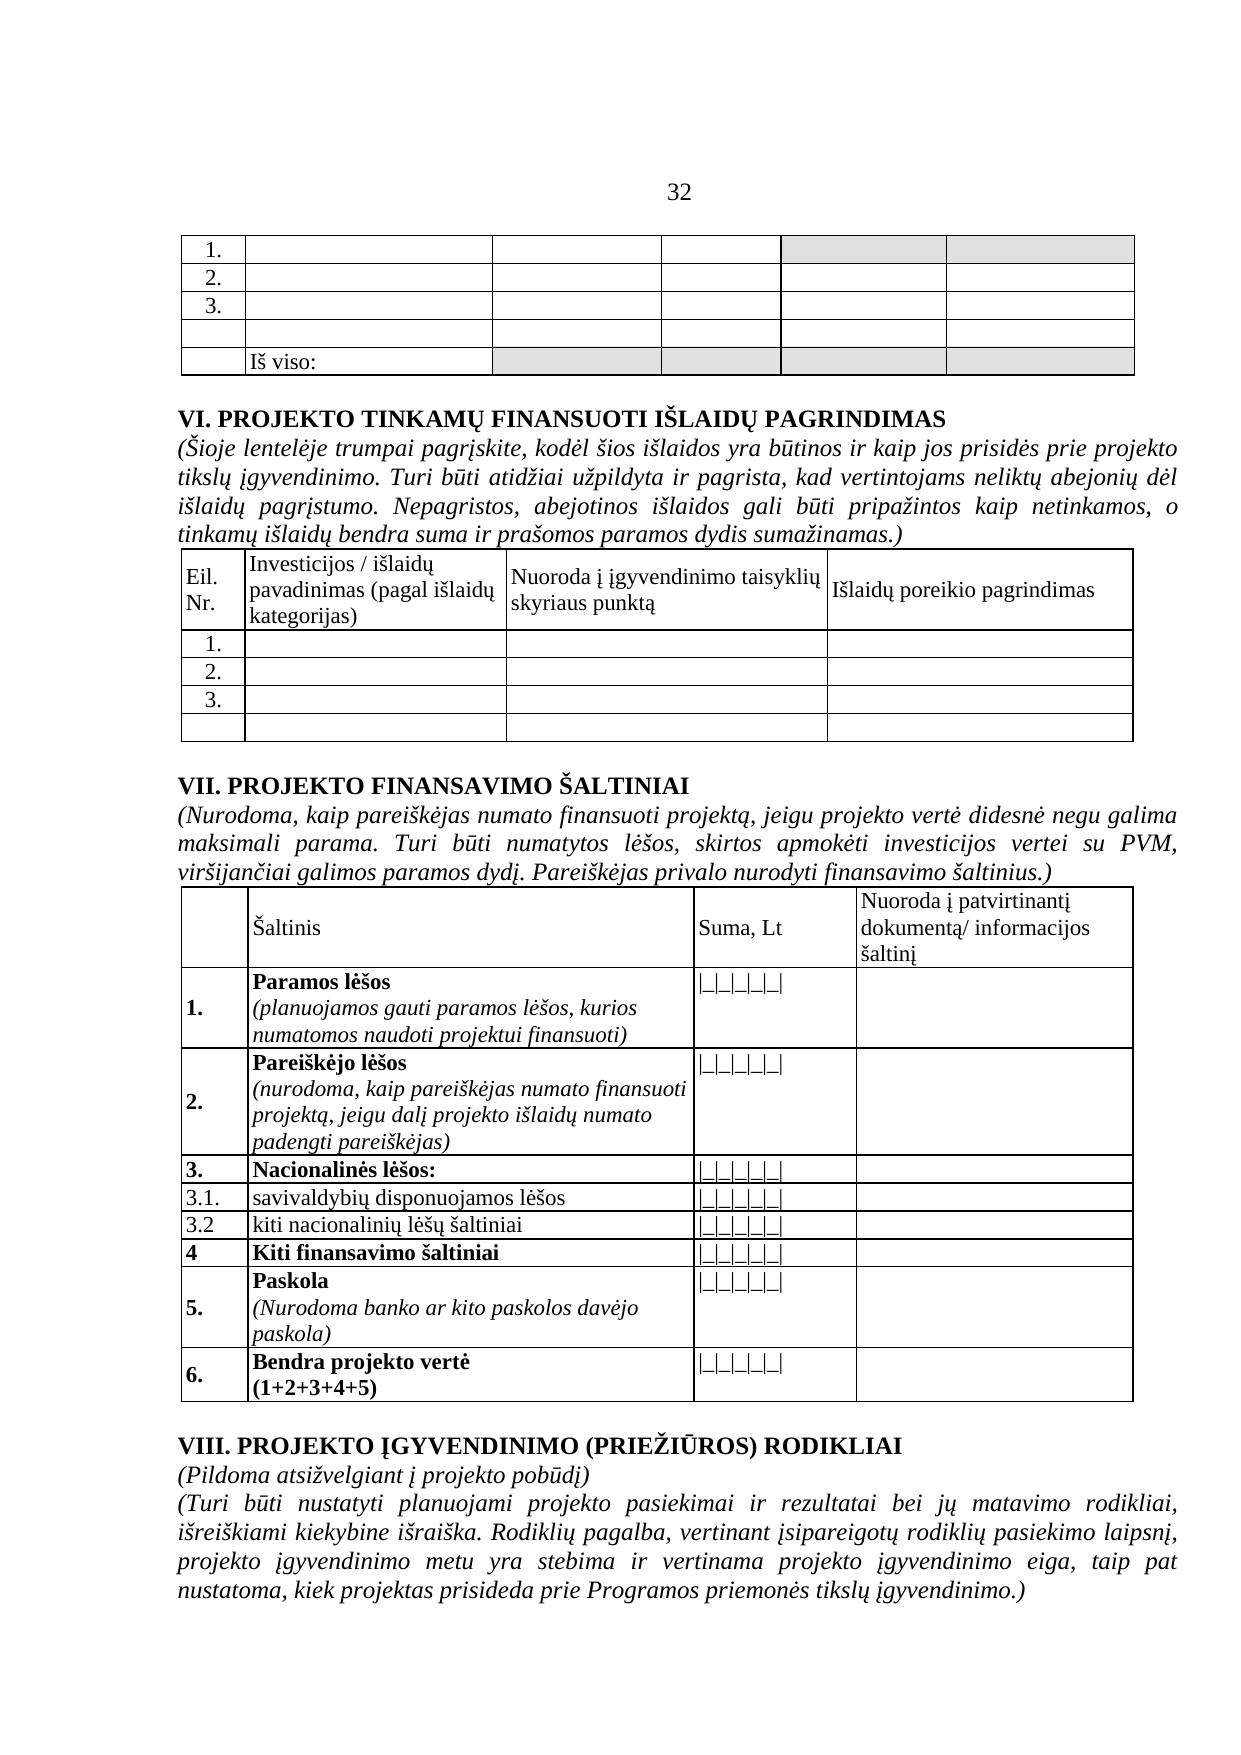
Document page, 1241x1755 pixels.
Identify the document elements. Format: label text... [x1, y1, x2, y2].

table_cell [493, 348, 661, 374]
table_cell 5. [182, 1267, 247, 1346]
table_cell 3.2 [182, 1212, 186, 1238]
table_cell [493, 292, 497, 318]
table_cell [502, 631, 506, 657]
table_cell [857, 1240, 861, 1266]
table_cell 2. [182, 264, 186, 291]
table_cell [493, 320, 497, 346]
text (Pildoma atsižvelgiant į projekto pobūdį) [177, 1460, 1181, 1488]
table_cell [1130, 292, 1134, 318]
table_cell [502, 658, 506, 685]
table_cell [828, 714, 832, 741]
table_cell 3. [182, 292, 186, 318]
table_cell [502, 686, 506, 713]
table_cell [942, 292, 946, 318]
table_cell [1130, 320, 1134, 346]
table_cell [857, 1049, 1132, 1154]
table_cell 3. [182, 1156, 186, 1182]
table_cell 2. [182, 658, 186, 685]
table_cell 2. [241, 264, 245, 291]
table_cell [182, 320, 186, 346]
table_cell [823, 658, 827, 685]
table_cell 2. [182, 1049, 247, 1154]
table_cell [947, 292, 951, 318]
table_cell 6. [182, 1348, 247, 1401]
table_cell [857, 1267, 1132, 1346]
table_header Eil. Nr. [182, 550, 244, 629]
table_cell [857, 968, 1132, 1047]
table_cell [823, 714, 827, 741]
table_cell 3. [182, 686, 186, 713]
table_cell [857, 1212, 861, 1238]
table_cell [823, 686, 827, 713]
table_cell [828, 658, 832, 685]
table_cell [493, 236, 497, 263]
table_cell [502, 714, 506, 741]
table_cell [942, 264, 946, 291]
table_cell [657, 264, 661, 291]
table_cell [823, 631, 827, 657]
table_cell [662, 264, 666, 291]
table_cell [782, 348, 946, 374]
table_cell [857, 1156, 861, 1182]
table_cell [828, 631, 832, 657]
table_header Išlaidų poreikio pagrindimas [828, 550, 1132, 629]
text VI. PROJEKTO TINKAMŲ FINANSUOTI IŠLAIDŲ PAGRINDIMAS [177, 404, 1181, 433]
table_cell [828, 686, 832, 713]
text VIII. PROJEKTO ĮGYVENDINIMO (PRIEŽIŪROS) RODIKLIAI [177, 1431, 1181, 1460]
table_cell |_|_|_|_|_| [695, 1348, 856, 1401]
table_cell [657, 292, 661, 318]
table_cell 3. [241, 292, 245, 318]
text (Nurodoma, kaip pareiškėjas numato finansuoti projektą, jeigu projekto vertė didesnė negu galima maksimali parama. Turi būti numatytos lėšos, skirtos apmokėti investicijos vertei su PVM, viršijančiai galimos paramos dydį. Pareiškėjas privalo nurodyti finansavimo šaltinius.) [177, 800, 1181, 886]
table_cell 1. [182, 631, 186, 657]
table_header Šaltinis [249, 888, 693, 967]
table_cell |_|_|_|_|_| [695, 968, 856, 1047]
table_cell [488, 264, 492, 291]
table_cell [857, 1184, 861, 1210]
table_cell [947, 264, 951, 291]
table_cell [507, 714, 511, 741]
table_cell [507, 631, 511, 657]
table_cell [657, 236, 661, 263]
table_header [182, 888, 247, 967]
table_cell [947, 320, 951, 346]
table_cell [782, 236, 946, 263]
text (Turi būti nustatyti planuojami projekto pasiekimai ir rezultatai bei jų matavimo rodikliai, išreiškiami kiekybine išraiška. Rodiklių pagalba, vertinant įsipareigotų rodiklių pasiekimo laipsnį, projekto įgyvendinimo metu yra stebima ir vertinama projekto įgyvendinimo eiga, taip pat nustatoma, kiek projektas prisideda prie Programos priemonės tikslų įgyvendinimo.) [177, 1488, 1181, 1603]
table_cell 1. [241, 236, 245, 263]
table_cell [662, 292, 666, 318]
table_cell [662, 236, 666, 263]
table_cell [241, 348, 245, 374]
table_cell 3.1. [182, 1184, 186, 1210]
table_cell [241, 320, 245, 346]
table_cell [488, 320, 492, 346]
table_cell |_|_|_|_|_| [695, 1049, 856, 1154]
table_cell [493, 264, 497, 291]
table_cell [182, 714, 186, 741]
table_header Suma, Lt [695, 888, 856, 967]
table_cell [507, 658, 511, 685]
table_cell [662, 348, 780, 374]
table_cell [942, 320, 946, 346]
text (Šioje lentelėje trumpai pagrįskite, kodėl šios išlaidos yra būtinos ir kaip jos prisidės prie projekto tikslų įgyvendinimo. Turi būti atidžiai užpildyta ir pagrista, kad vertintojams neliktų abejonių dėl išlaidų pagrįstumo. Nepagristos, abejotinos išlaidos gali būti pripažintos kaip netinkamos, o tinkamų išlaidų bendra suma ir prašomos paramos dydis sumažinamas.) [177, 433, 1181, 548]
table_cell [857, 1348, 1132, 1401]
table_cell 1. [182, 236, 186, 263]
table_cell [488, 236, 492, 263]
table_cell 1. [182, 968, 247, 1047]
table_cell [657, 320, 661, 346]
table_cell [182, 348, 186, 374]
text VII. PROJEKTO FINANSAVIMO ŠALTINIAI [177, 771, 1181, 800]
table_cell [947, 236, 1134, 263]
table_cell [507, 686, 511, 713]
table_cell |_|_|_|_|_| [695, 1267, 856, 1346]
table_cell [662, 320, 666, 346]
table_cell 4 [182, 1240, 186, 1266]
table_cell [947, 348, 1134, 374]
table_cell [1130, 264, 1134, 291]
table_cell [488, 292, 492, 318]
table_header Nuoroda į įgyvendinimo taisyklių skyriaus punktą [507, 550, 827, 629]
